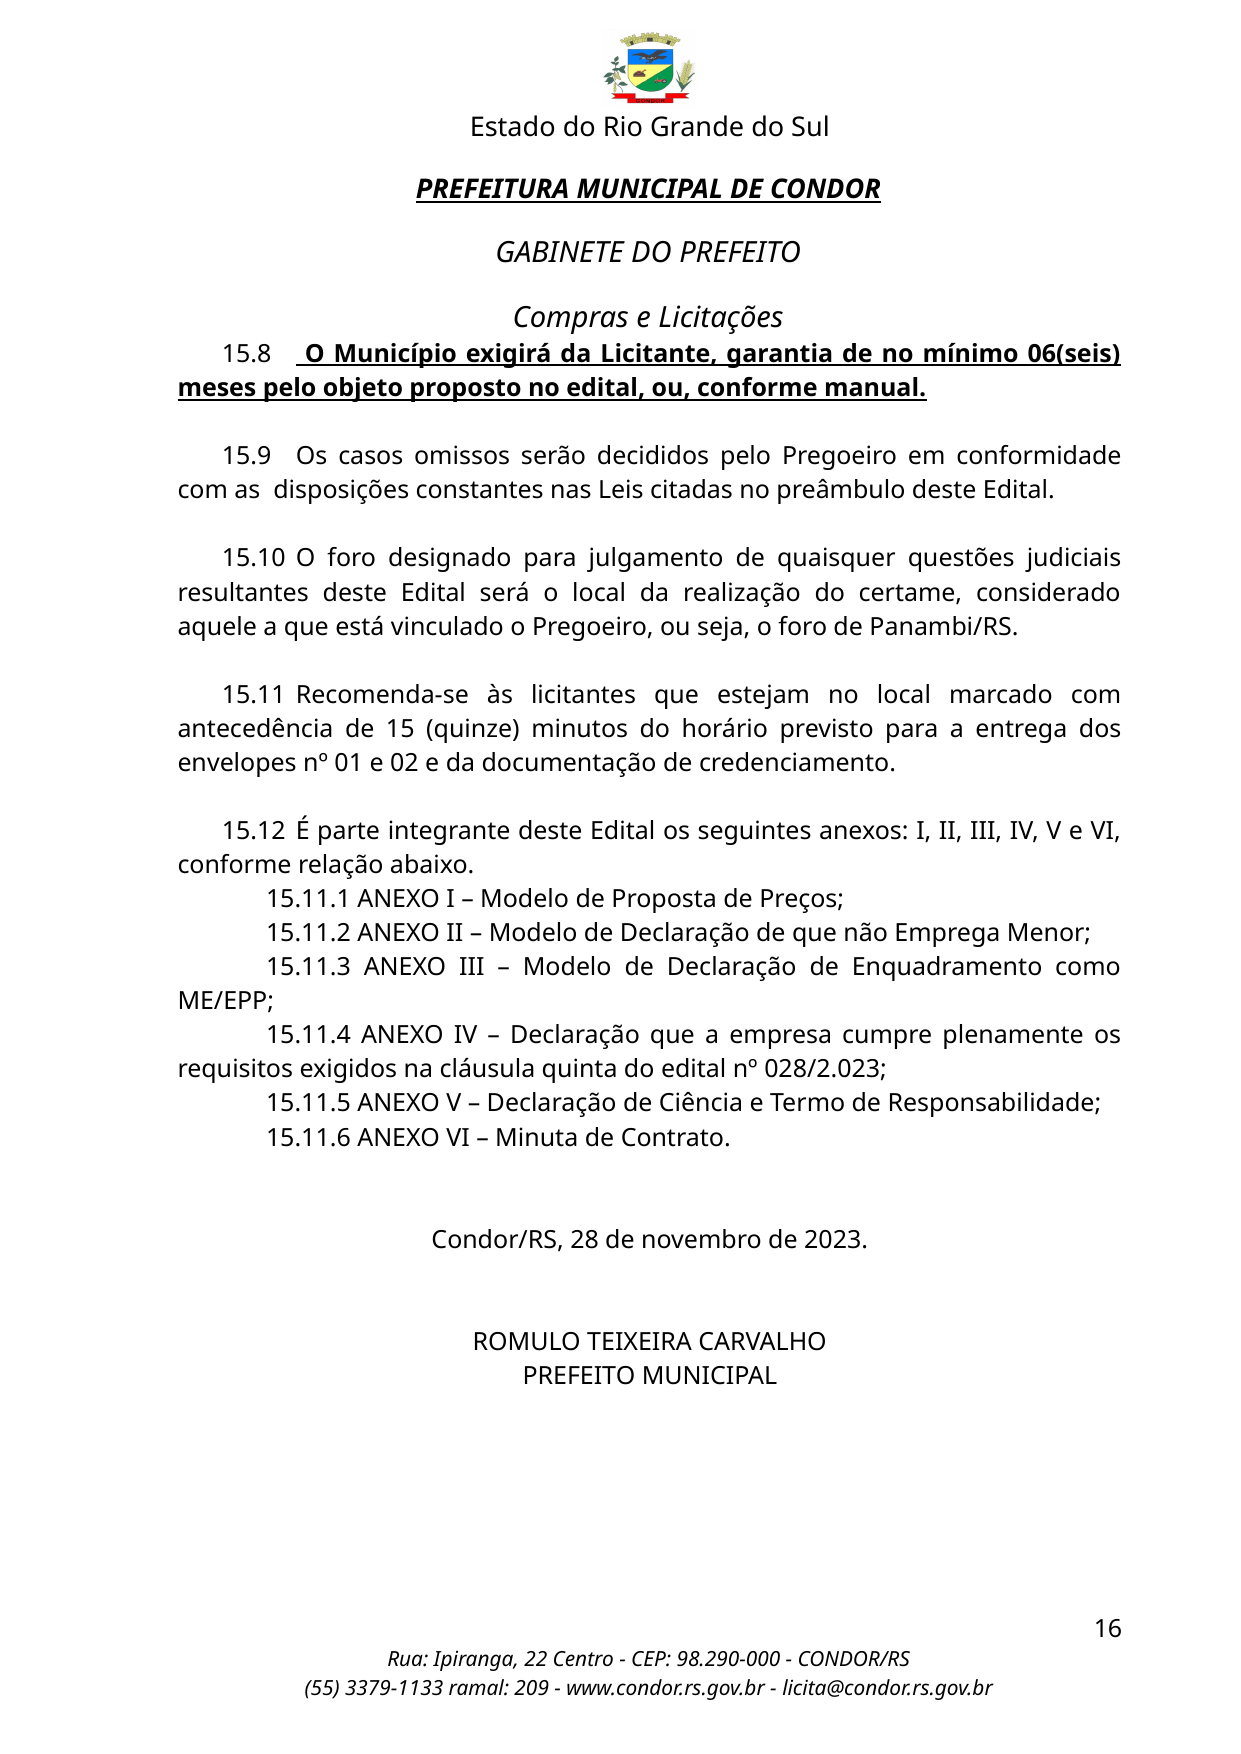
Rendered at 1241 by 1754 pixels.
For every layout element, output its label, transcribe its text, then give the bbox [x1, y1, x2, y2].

text 15.11.6 ANEXO VI – Minuta de Contrato. [177, 1119, 1122, 1153]
text 15.11.3 ANEXO III – Modelo de Declaração de Enquadramento como ME/EPP; [177, 949, 1122, 1017]
list Recomenda-se às licitantes que estejam no local marcado com antecedência de 15 (quinze) minutos do horário previsto para a entrega dos envelopes nº 01 e 02 e da documentação de credenciamento. [177, 676, 1122, 778]
list O Município exigirá da Licitante, garantia de no mínimo 06(seis) meses pelo objeto proposto no edital, ou, conforme manual. [177, 336, 1122, 404]
text 15.11.5 ANEXO V – Declaração de Ciência e Termo de Responsabilidade; [177, 1085, 1122, 1119]
text Condor/RS, 28 de novembro de 2023. [177, 1221, 1122, 1255]
text 15.11.2 ANEXO II – Modelo de Declaração de que não Emprega Menor; [177, 915, 1122, 949]
list Os casos omissos serão decididos pelo Pregoeiro em conformidade com as disposições constantes nas Leis citadas no preâmbulo deste Edital. [177, 438, 1122, 506]
list É parte integrante deste Edital os seguintes anexos: I, II, III, IV, V e VI, conforme relação abaixo. [177, 813, 1122, 881]
text 15.11.1 ANEXO I – Modelo de Proposta de Preços; [177, 881, 1122, 915]
text PREFEITO MUNICIPAL [177, 1358, 1122, 1392]
text ROMULO TEIXEIRA CARVALHO [177, 1323, 1122, 1358]
text 15.11.4 ANEXO IV – Declaração que a empresa cumpre plenamente os requisitos exigidos na cláusula quinta do edital nº 028/2.023; [177, 1017, 1122, 1085]
list O foro designado para julgamento de quaisquer questões judiciais resultantes deste Edital será o local da realização do certame, considerado aquele a que está vinculado o Pregoeiro, ou seja, o foro de Panambi/RS. [177, 540, 1122, 642]
